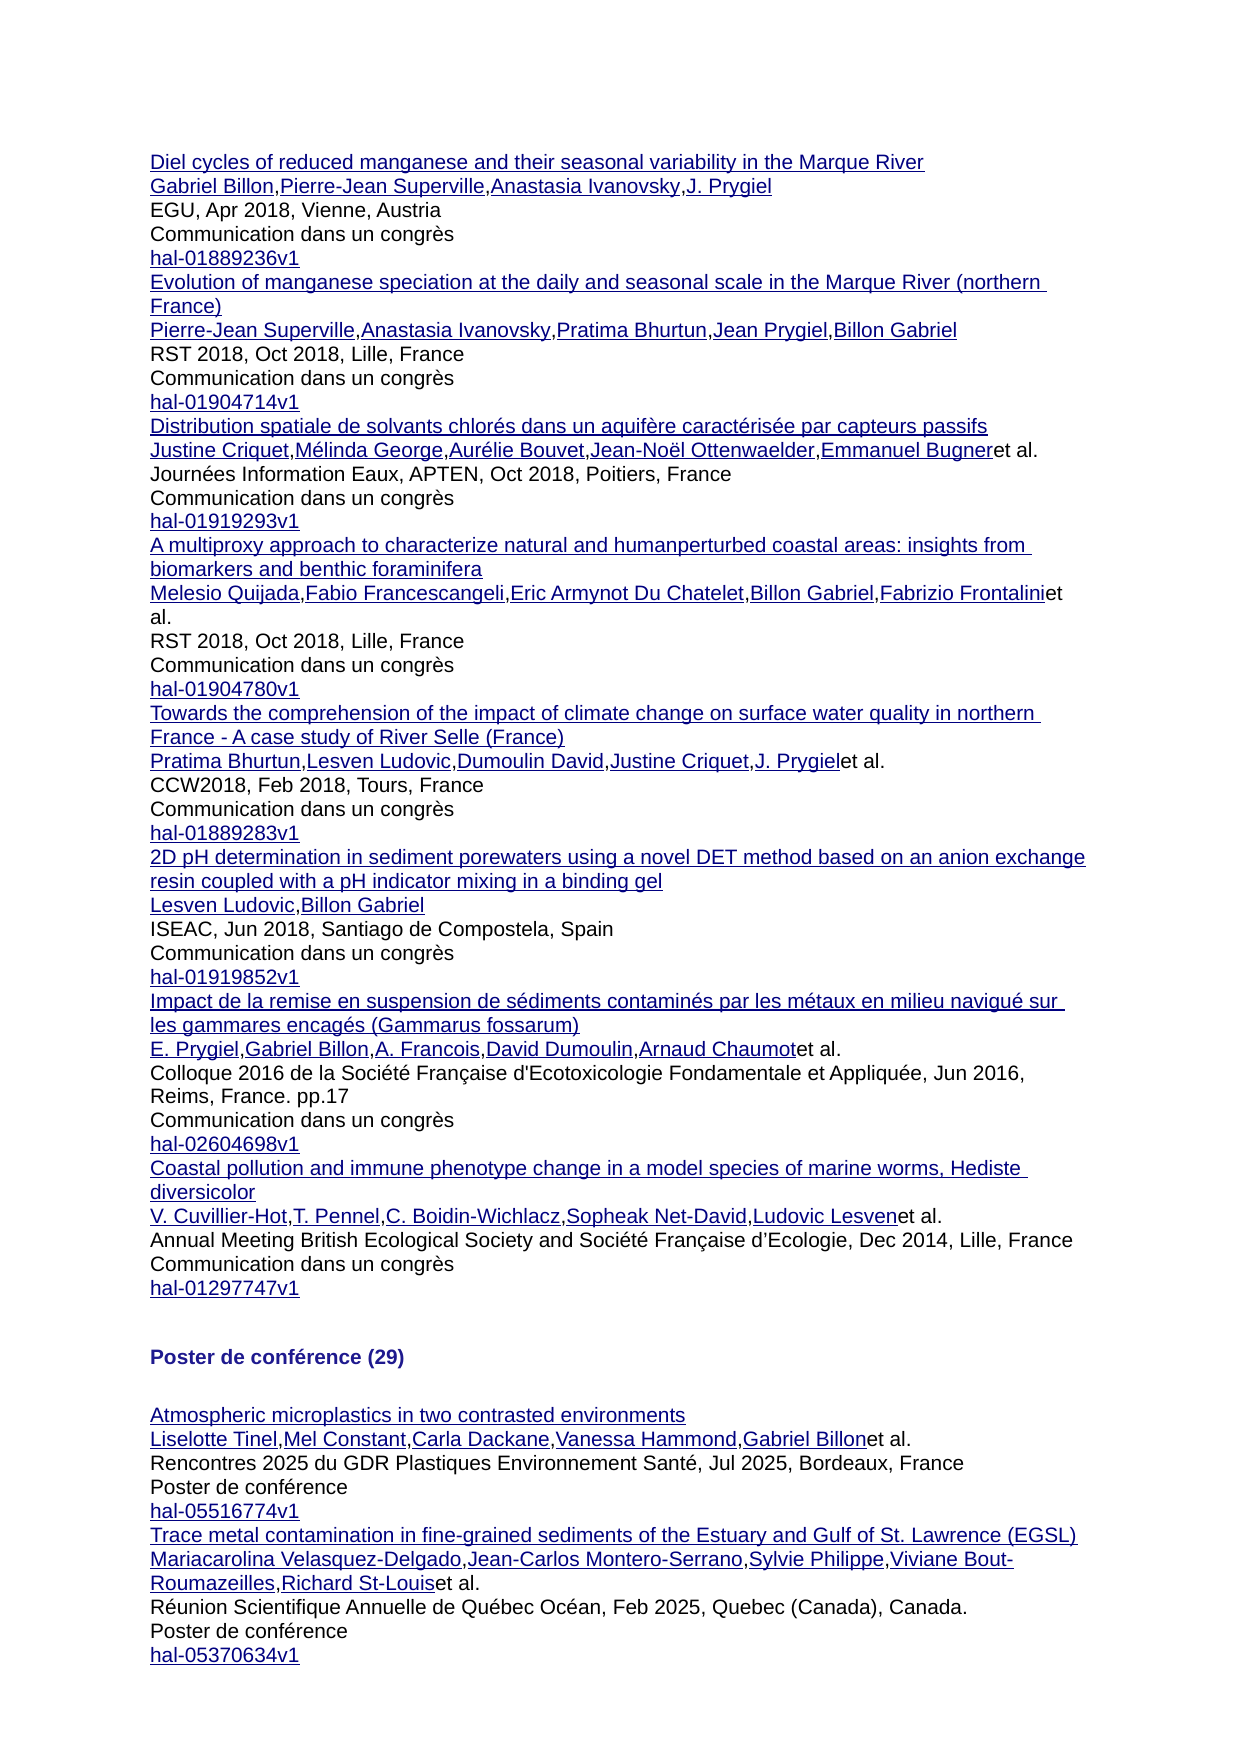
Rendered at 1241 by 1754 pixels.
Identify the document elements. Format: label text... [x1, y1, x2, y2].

table_cell Evolution of manganese speciation at the daily and seasonal scale in the Marque River (northern France) Pierre-Jean Superville,Anastasia Ivanovsky,Pratima Bhurtun,Jean Prygiel,Billon Gabriel RST 2018, Oct 2018, Lille, France Communication dans un congrès hal-01904714v1 [150, 270, 1090, 413]
table_header Atmospheric microplastics in two contrasted environments Liselotte Tinel,Mel Constant,Carla Dackane,Vanessa Hammond,Gabriel Billonet al. Rencontres 2025 du GDR Plastiques Environnement Santé, Jul 2025, Bordeaux, France Poster de conférence hal-05516774v1 [150, 1403, 1090, 1523]
table_cell 2D pH determination in sediment porewaters using a novel DET method based on an anion exchange resin coupled with a pH indicator mixing in a binding gel Lesven Ludovic,Billon Gabriel ISEAC, Jun 2018, Santiago de Compostela, Spain Communication dans un congrès hal-01919852v1 [150, 845, 1090, 988]
subtitle Poster de conférence (29) [150, 1345, 1090, 1369]
table_cell A multiproxy approach to characterize natural and humanperturbed coastal areas: insights from biomarkers and benthic foraminifera Melesio Quijada,Fabio Francescangeli,Eric Armynot Du Chatelet,Billon Gabriel,Fabrizio Frontaliniet al. RST 2018, Oct 2018, Lille, France Communication dans un congrès hal-01904780v1 [150, 533, 1090, 701]
table_cell Impact de la remise en suspension de sédiments contaminés par les métaux en milieu navigué sur les gammares encagés (Gammarus fossarum) E. Prygiel,Gabriel Billon,A. Francois,David Dumoulin,Arnaud Chaumotet al. Colloque 2016 de la Société Française d'Ecotoxicologie Fondamentale et Appliquée, Jun 2016, Reims, France. pp.17 Communication dans un congrès hal-02604698v1 [150, 989, 1090, 1156]
table_cell Diel cycles of reduced manganese and their seasonal variability in the Marque River Gabriel Billon,Pierre-Jean Superville,Anastasia Ivanovsky,J. Prygiel EGU, Apr 2018, Vienne, Austria Communication dans un congrès hal-01889236v1 [150, 150, 1090, 270]
table_cell Distribution spatiale de solvants chlorés dans un aquifère caractérisée par capteurs passifs Justine Criquet,Mélinda George,Aurélie Bouvet,Jean-Noël Ottenwaelder,Emmanuel Bugneret al. Journées Information Eaux, APTEN, Oct 2018, Poitiers, France Communication dans un congrès hal-01919293v1 [150, 414, 1090, 533]
table_cell Coastal pollution and immune phenotype change in a model species of marine worms, Hediste diversicolor V. Cuvillier-Hot,T. Pennel,C. Boidin-Wichlacz,Sopheak Net-David,Ludovic Lesvenet al. Annual Meeting British Ecological Society and Société Française d’Ecologie, Dec 2014, Lille, France Communication dans un congrès hal-01297747v1 [150, 1156, 1090, 1300]
table_cell Trace metal contamination in fine-grained sediments of the Estuary and Gulf of St. Lawrence (EGSL) Mariacarolina Velasquez-Delgado,Jean-Carlos Montero-Serrano,Sylvie Philippe,Viviane Bout-Roumazeilles,Richard St-Louiset al. Réunion Scientifique Annuelle de Québec Océan, Feb 2025, Quebec (Canada), Canada. Poster de conférence hal-05370634v1 [150, 1523, 1090, 1667]
table_cell Towards the comprehension of the impact of climate change on surface water quality in northern France - A case study of River Selle (France) Pratima Bhurtun,Lesven Ludovic,Dumoulin David,Justine Criquet,J. Prygielet al. CCW2018, Feb 2018, Tours, France Communication dans un congrès hal-01889283v1 [150, 701, 1090, 845]
